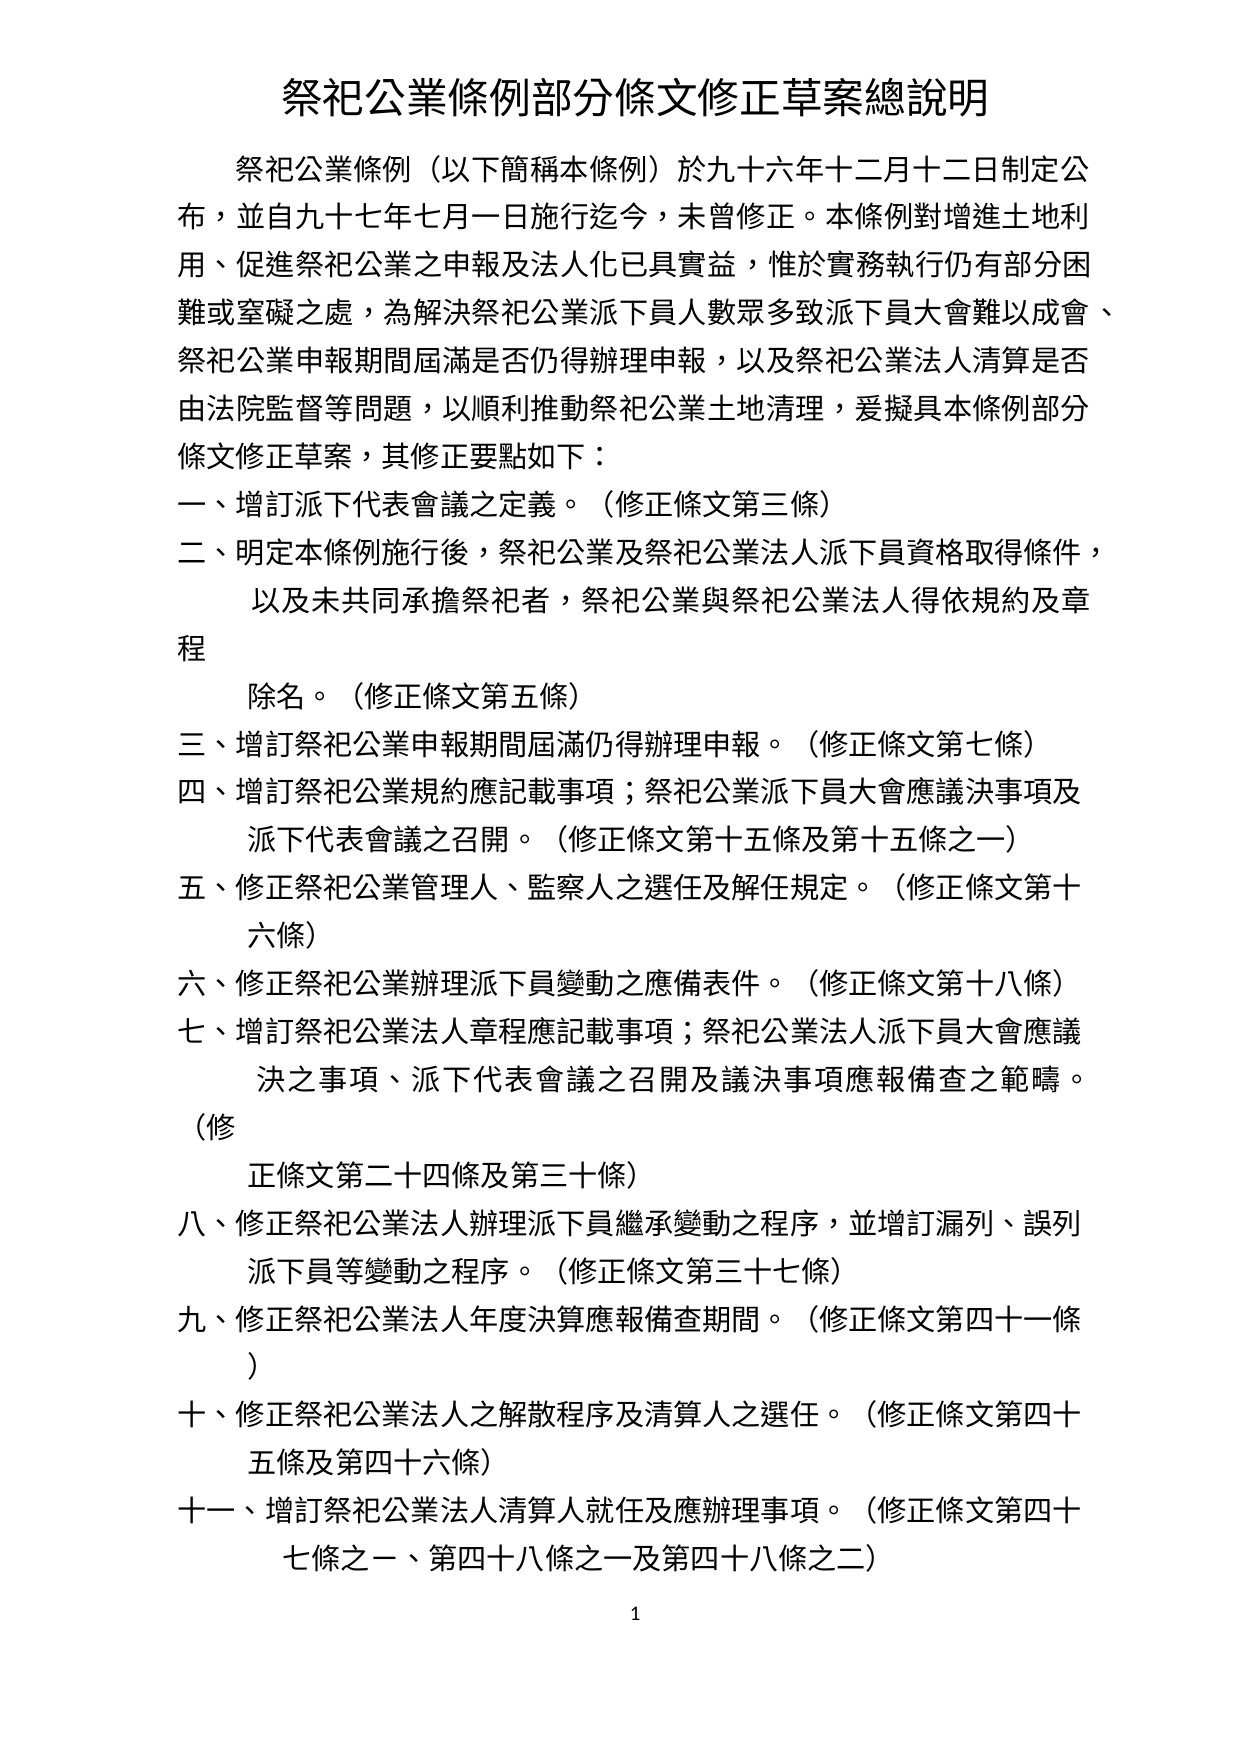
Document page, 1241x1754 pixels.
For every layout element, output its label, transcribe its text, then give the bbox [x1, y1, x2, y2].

text 十一、增訂祭祀公業法人清算人就任及應辦理事項。（修正條文第四十 [177, 1483, 1093, 1531]
text 五條及第四十六條） [177, 1435, 1093, 1483]
text 六條） [177, 908, 1093, 956]
text 除名。（修正條文第五條） [177, 669, 1093, 717]
text 四、增訂祭祀公業規約應記載事項；祭祀公業派下員大會應議決事項及 [177, 764, 1093, 812]
text 以及未共同承擔祭祀者，祭祀公業與祭祀公業法人得依規約及章程 [177, 573, 1093, 669]
text 七、增訂祭祀公業法人章程應記載事項；祭祀公業法人派下員大會應議 [177, 1004, 1093, 1052]
text 六、修正祭祀公業辦理派下員變動之應備表件。（修正條文第十八條） [177, 956, 1093, 1004]
text 一、增訂派下代表會議之定義。（修正條文第三條） [177, 477, 1113, 525]
text 八、修正祭祀公業法人辦理派下員繼承變動之程序，並增訂漏列、誤列 [177, 1196, 1093, 1244]
text 三、增訂祭祀公業申報期間屆滿仍得辦理申報。（修正條文第七條） [177, 717, 1093, 764]
text 派下員等變動之程序。（修正條文第三十七條） [177, 1244, 1093, 1292]
text 七條之ㄧ、第四十八條之一及第四十八條之二） [177, 1531, 1093, 1579]
text 決之事項、派下代表會議之召開及議決事項應報備查之範疇。（修 [177, 1052, 1093, 1148]
text 十、修正祭祀公業法人之解散程序及清算人之選任。（修正條文第四十 [177, 1387, 1093, 1435]
text ） [177, 1339, 1093, 1387]
text 派下代表會議之召開。（修正條文第十五條及第十五條之一） [177, 812, 1093, 860]
text 祭祀公業條例部分條文修正草案總說明 [177, 75, 1092, 123]
text 二、明定本條例施行後，祭祀公業及祭祀公業法人派下員資格取得條件， [177, 525, 1093, 573]
text 正條文第二十四條及第三十條） [177, 1148, 1093, 1196]
text 祭祀公業條例（以下簡稱本條例）於九十六年十二月十二日制定公布，並自九十七年七月一日施行迄今，未曾修正。本條例對增進土地利用、促進祭祀公業之申報及法人化已具實益，惟於實務執行仍有部分困難或窒礙之處，為解決祭祀公業派下員人數眾多致派下員大會難以成會、祭祀公業申報期間屆滿是否仍得辦理申報，以及祭祀公業法人清算是否由法院監督等問題，以順利推動祭祀公業土地清理，爰擬具本條例部分條文修正草案，其修正要點如下： [177, 142, 1093, 477]
text 五、修正祭祀公業管理人、監察人之選任及解任規定。（修正條文第十 [177, 860, 1093, 908]
text 九、修正祭祀公業法人年度決算應報備查期間。（修正條文第四十一條 [177, 1292, 1093, 1339]
